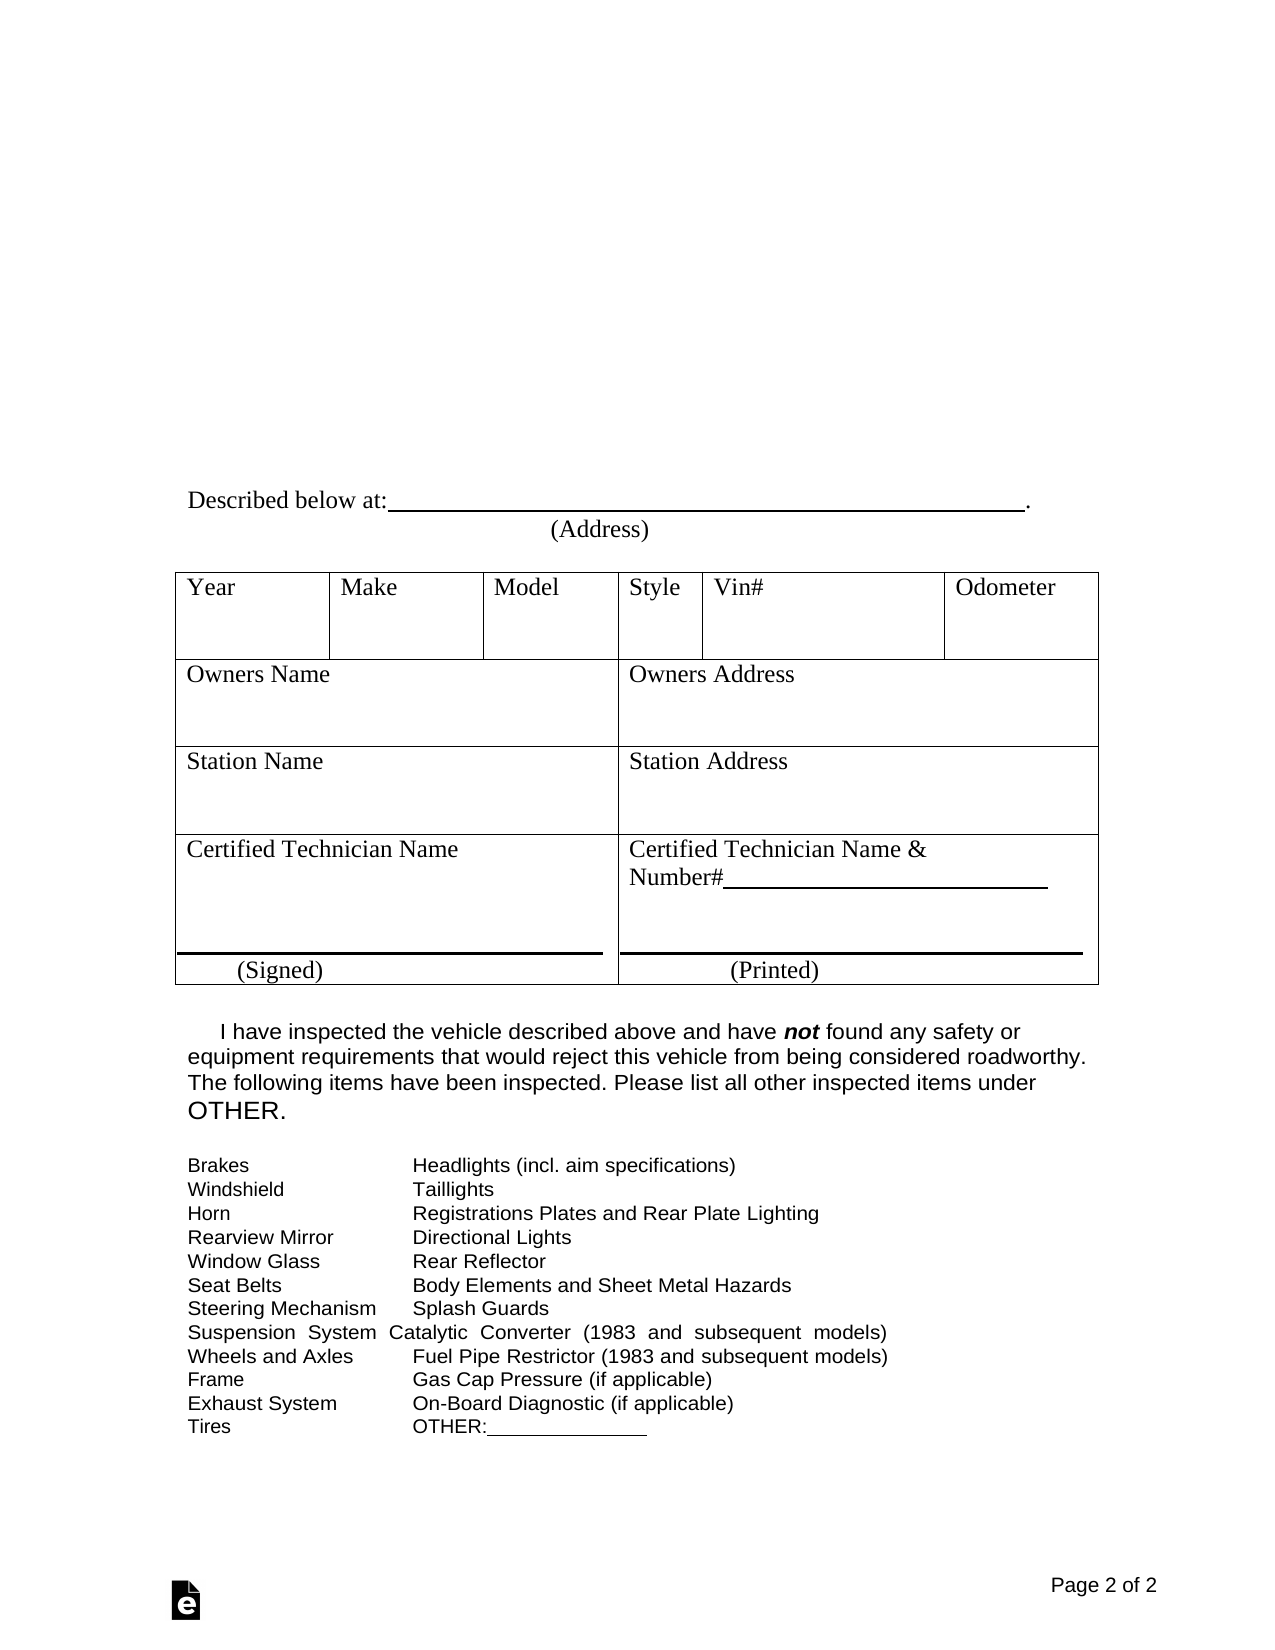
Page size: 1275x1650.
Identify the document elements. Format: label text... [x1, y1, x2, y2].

table_header Style [619, 573, 702, 659]
text Seat Belts Body Elements and Sheet Metal Hazards Steering Mechanism Splash Guards [187, 1273, 793, 1320]
table_cell Certified Technician Name & Number# (Printed) [619, 835, 1098, 983]
text Tires OTHER: [187, 1415, 1110, 1438]
text Suspension System Catalytic Converter (1983 and subsequent models) Wheels and Axles Fuel Pipe Restrictor (1983 and subsequent models) Frame Gas Cap Pressure (if applicable) [187, 1321, 888, 1391]
table_header Make [330, 573, 483, 659]
table_cell Station Name [176, 747, 618, 833]
table_header Year [176, 573, 329, 659]
text Windshield Taillights [187, 1178, 1110, 1200]
table_header Model [484, 573, 618, 659]
text Horn Registrations Plates and Rear Plate Lighting [187, 1202, 1110, 1224]
table_header Vin# [703, 573, 944, 659]
text Rearview Mirror Directional Lights [187, 1226, 1110, 1248]
text Window Glass Rear Reflector [187, 1249, 1110, 1272]
subtitle Described below at: . (Address) [187, 486, 1031, 543]
text Exhaust System On-Board Diagnostic (if applicable) [187, 1391, 1110, 1414]
table_cell Certified Technician Name (Signed) [176, 835, 618, 983]
text Brakes Headlights (incl. aim specifications) [187, 1154, 1110, 1176]
text I have inspected the vehicle described above and have not found any safety or equipment requirements that would reject this vehicle from being considered roadworthy. The following items have been inspected. Please list all other inspected items under OTHER. [187, 1019, 1110, 1124]
table_header Odometer [945, 573, 1098, 659]
table_cell Station Address [619, 747, 1098, 833]
table_cell Owners Address [619, 660, 1098, 746]
table_cell Owners Name [176, 660, 618, 746]
